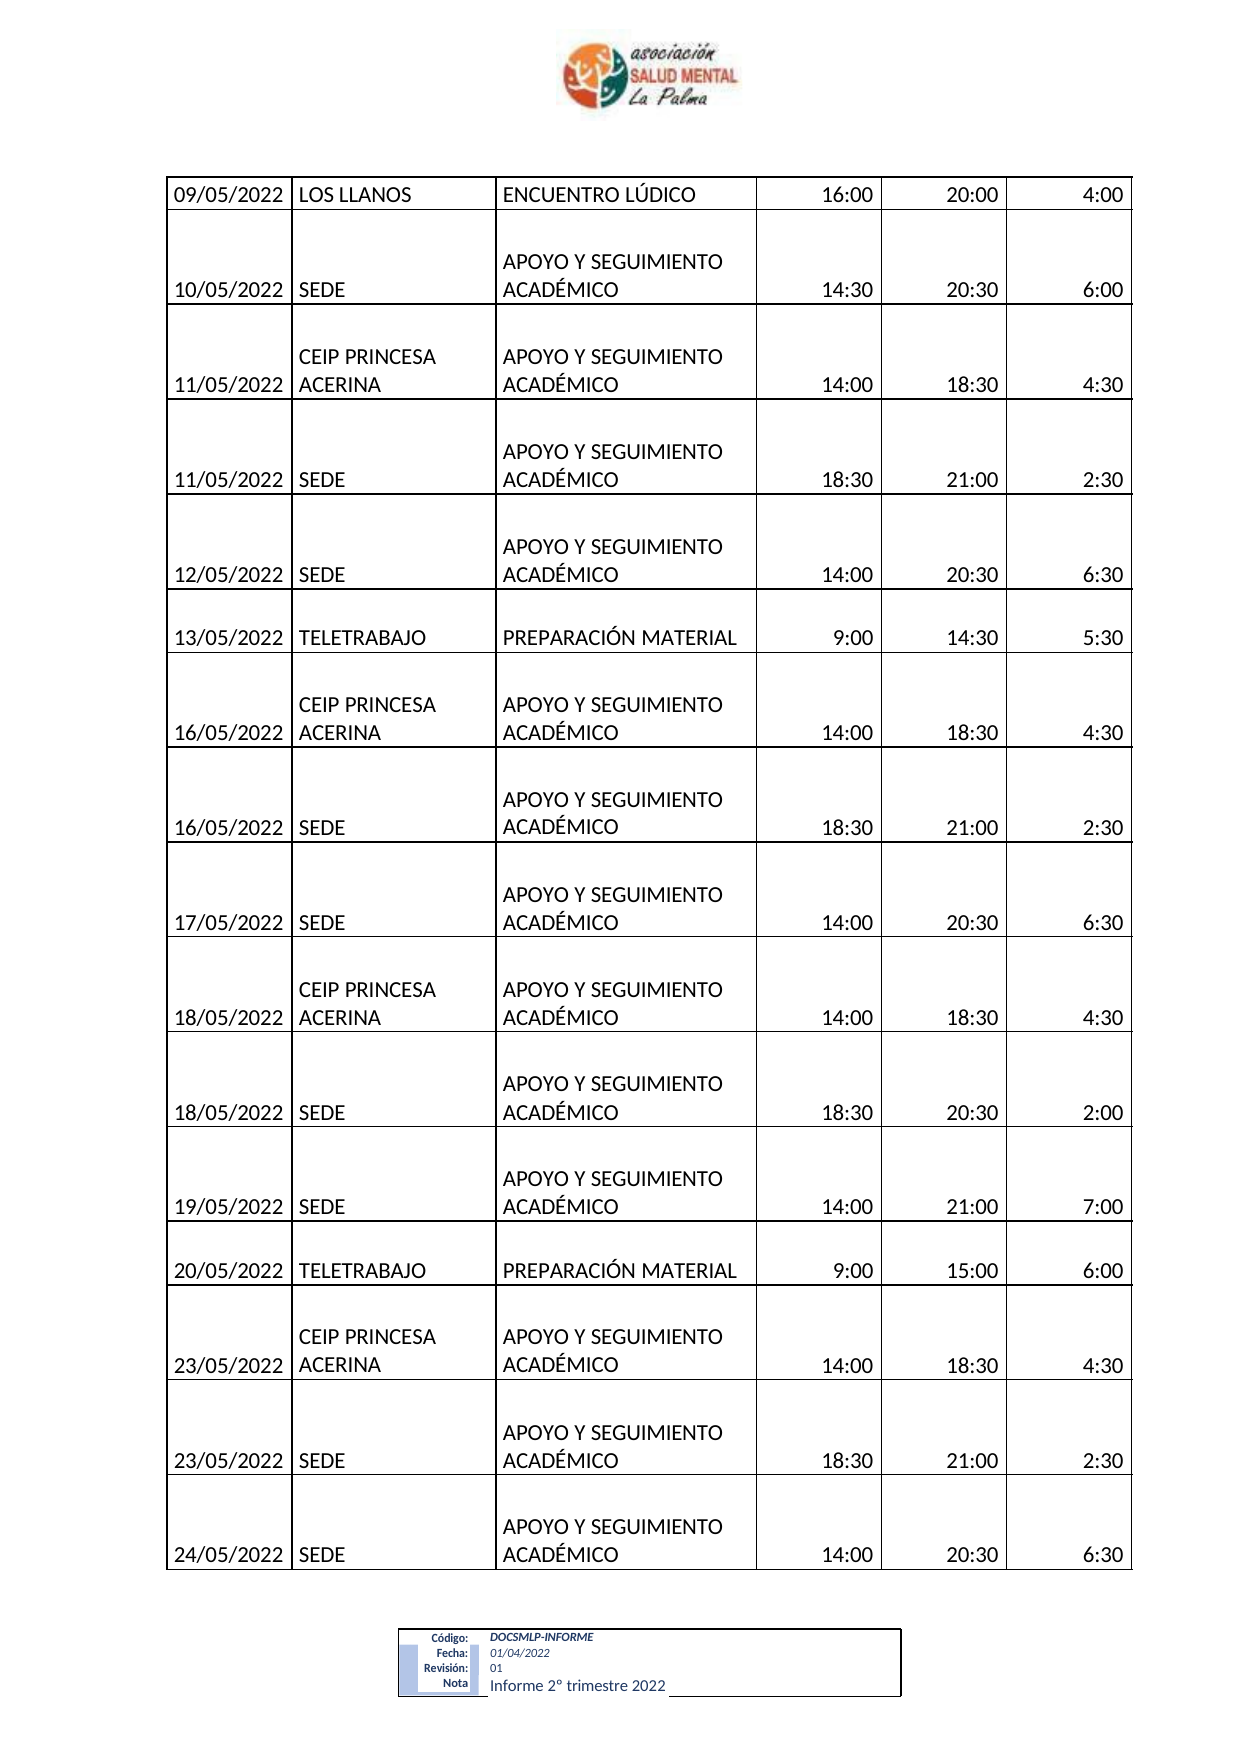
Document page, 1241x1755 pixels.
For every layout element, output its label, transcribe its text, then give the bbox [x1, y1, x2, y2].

table_cell 20:30 [882, 1475, 1006, 1568]
table_cell 14:00 [757, 937, 881, 1031]
table_cell 14:00 [757, 305, 881, 398]
table_cell 18/05/2022 [168, 937, 291, 1031]
table_cell 18:30 [882, 937, 1006, 1031]
table_cell TELETRABAJO [293, 590, 495, 651]
table_cell 2:30 [1007, 400, 1131, 493]
table_cell APOYO Y SEGUIMIENTO ACADÉMICO [497, 748, 756, 841]
table_cell SEDE [293, 1380, 495, 1473]
table_cell 12/05/2022 [168, 495, 291, 588]
table_cell TELETRABAJO [293, 1222, 495, 1284]
table_cell 10/05/2022 [168, 210, 291, 303]
table_cell 18:30 [757, 1032, 881, 1126]
table_cell PREPARACIÓN MATERIAL [497, 590, 756, 651]
table_cell 23/05/2022 [168, 1380, 291, 1473]
table_cell CEIP PRINCESA ACERINA [293, 937, 495, 1031]
table_cell 5:30 [1007, 590, 1131, 651]
table_cell 23/05/2022 [168, 1286, 291, 1379]
table_cell 14:00 [757, 843, 881, 936]
table_cell 4:30 [1007, 1286, 1131, 1379]
table_cell APOYO Y SEGUIMIENTO ACADÉMICO [497, 210, 756, 303]
table_cell 14:00 [757, 653, 881, 746]
table_cell APOYO Y SEGUIMIENTO ACADÉMICO [497, 1475, 756, 1568]
table_cell 21:00 [882, 1380, 1006, 1473]
table_cell 2:30 [1007, 748, 1131, 841]
table_header 20:00 [882, 178, 1006, 208]
table_cell PREPARACIÓN MATERIAL [497, 1222, 756, 1284]
table_cell 16/05/2022 [168, 653, 291, 746]
table_cell 14:30 [882, 590, 1006, 651]
table_header 09/05/2022 [168, 178, 291, 208]
table_cell 11/05/2022 [168, 305, 291, 398]
table_cell 14:00 [757, 1286, 881, 1379]
table_cell 6:30 [1007, 495, 1131, 588]
table_cell SEDE [293, 843, 495, 936]
table_cell 14:00 [757, 1127, 881, 1220]
table_cell 4:30 [1007, 937, 1131, 1031]
table_cell 17/05/2022 [168, 843, 291, 936]
table_cell 20:30 [882, 843, 1006, 936]
table_cell 20/05/2022 [168, 1222, 291, 1284]
table_cell 9:00 [757, 1222, 881, 1284]
table_cell APOYO Y SEGUIMIENTO ACADÉMICO [497, 653, 756, 746]
table_cell 6:00 [1007, 210, 1131, 303]
table_cell APOYO Y SEGUIMIENTO ACADÉMICO [497, 1286, 756, 1379]
table_cell 11/05/2022 [168, 400, 291, 493]
table_cell 9:00 [757, 590, 881, 651]
table_cell 16/05/2022 [168, 748, 291, 841]
table_cell 6:30 [1007, 843, 1131, 936]
table_cell APOYO Y SEGUIMIENTO ACADÉMICO [497, 843, 756, 936]
table_cell 18:30 [757, 1380, 881, 1473]
table_cell APOYO Y SEGUIMIENTO ACADÉMICO [497, 937, 756, 1031]
table_cell 20:30 [882, 210, 1006, 303]
table_cell SEDE [293, 210, 495, 303]
table_header 4:00 [1007, 178, 1131, 208]
table_cell SEDE [293, 400, 495, 493]
table_cell 6:30 [1007, 1475, 1131, 1568]
table_cell CEIP PRINCESA ACERINA [293, 653, 495, 746]
table_cell 4:30 [1007, 653, 1131, 746]
table_cell 21:00 [882, 748, 1006, 841]
table_cell 20:30 [882, 495, 1006, 588]
table_cell APOYO Y SEGUIMIENTO ACADÉMICO [497, 400, 756, 493]
table_cell 18:30 [882, 1286, 1006, 1379]
table_cell 7:00 [1007, 1127, 1131, 1220]
table_cell SEDE [293, 748, 495, 841]
table_cell 18:30 [757, 748, 881, 841]
table_cell 21:00 [882, 400, 1006, 493]
table_cell 18:30 [882, 653, 1006, 746]
table_cell CEIP PRINCESA ACERINA [293, 1286, 495, 1379]
table_cell APOYO Y SEGUIMIENTO ACADÉMICO [497, 1032, 756, 1126]
table_cell SEDE [293, 1475, 495, 1568]
table_cell 15:00 [882, 1222, 1006, 1284]
table_cell 2:30 [1007, 1380, 1131, 1473]
table_cell APOYO Y SEGUIMIENTO ACADÉMICO [497, 495, 756, 588]
table_cell 14:30 [757, 210, 881, 303]
table_header 16:00 [757, 178, 881, 208]
table_header ENCUENTRO LÚDICO [497, 178, 756, 208]
table_header LOS LLANOS [293, 178, 495, 208]
table_cell 13/05/2022 [168, 590, 291, 651]
table_cell 21:00 [882, 1127, 1006, 1220]
table_cell 14:00 [757, 495, 881, 588]
table_cell 6:00 [1007, 1222, 1131, 1284]
table_cell APOYO Y SEGUIMIENTO ACADÉMICO [497, 1380, 756, 1473]
table_cell 24/05/2022 [168, 1475, 291, 1568]
table_cell SEDE [293, 495, 495, 588]
table_cell APOYO Y SEGUIMIENTO ACADÉMICO [497, 1127, 756, 1220]
table_cell 19/05/2022 [168, 1127, 291, 1220]
table_cell SEDE [293, 1032, 495, 1126]
table_cell 4:30 [1007, 305, 1131, 398]
table_cell 14:00 [757, 1475, 881, 1568]
table_cell 18/05/2022 [168, 1032, 291, 1126]
table_cell 18:30 [757, 400, 881, 493]
table_cell SEDE [293, 1127, 495, 1220]
table_cell APOYO Y SEGUIMIENTO ACADÉMICO [497, 305, 756, 398]
table_cell 20:30 [882, 1032, 1006, 1126]
table_cell 2:00 [1007, 1032, 1131, 1126]
table_cell CEIP PRINCESA ACERINA [293, 305, 495, 398]
table_cell 18:30 [882, 305, 1006, 398]
